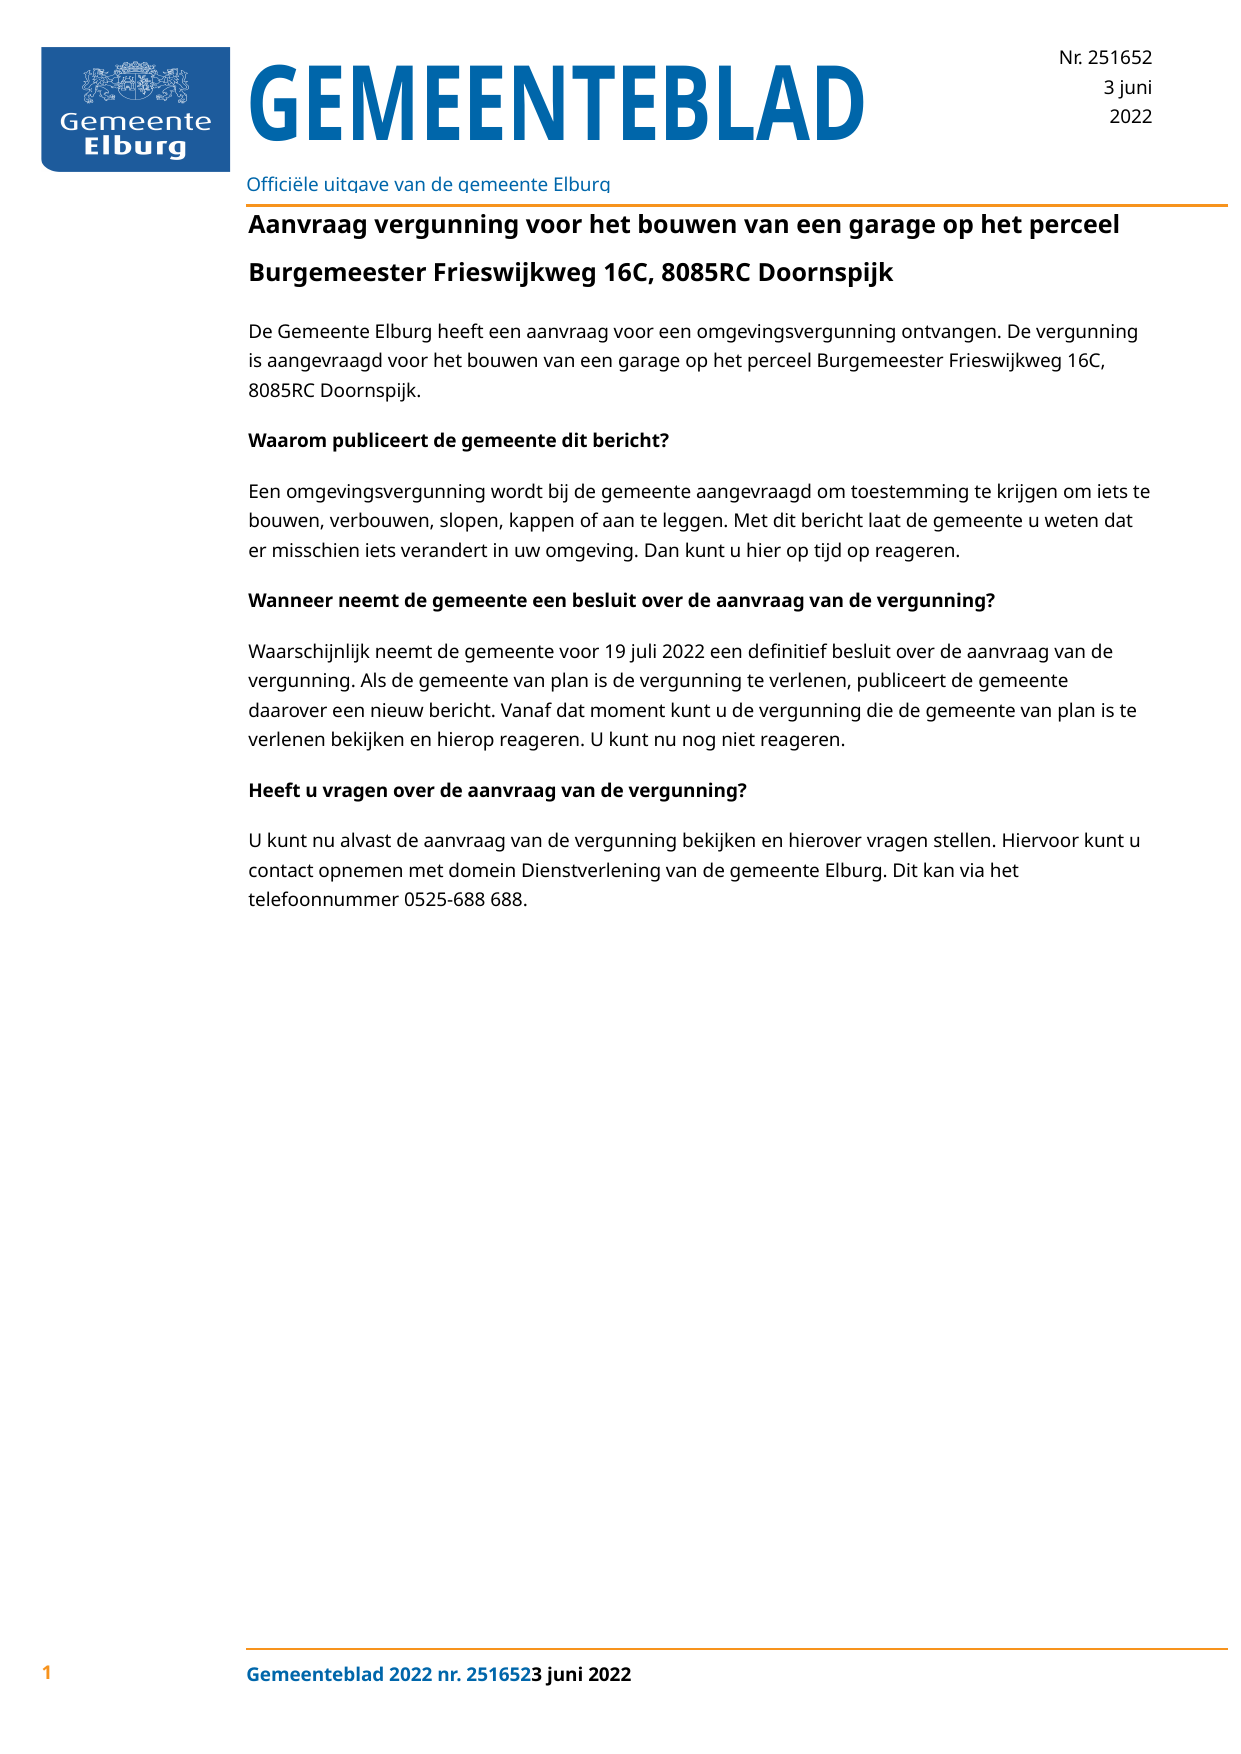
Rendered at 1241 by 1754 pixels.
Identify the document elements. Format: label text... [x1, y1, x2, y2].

text De Gemeente Elburg heeft een aanvraag voor een omgevingsvergunning ontvangen. De vergunning is aangevraagd voor het bouwen van een garage op het perceel Burgemeester Frieswijkweg 16C, 8085RC Doornspijk. [248, 318, 1152, 403]
text Aanvraag vergunning voor het bouwen van een garage op het perceel Burgemeester Frieswijkweg 16C, 8085RC Doornspijk [248, 207, 1152, 288]
picture [41, 47, 231, 172]
text Waarschijnlijk neemt de gemeente voor 19 juli 2022 een definitief besluit over de aanvraag van de vergunning. Als de gemeente van plan is de vergunning te verlenen, publiceert de gemeente daarover een nieuw bericht. Vanaf dat moment kunt u de vergunning die de gemeente van plan is te verlenen bekijken en hierop reageren. U kunt nu nog niet reageren. [248, 638, 1152, 752]
text U kunt nu alvast de aanvraag van de vergunning bekijken en hierover vragen stellen. Hiervoor kunt u contact opnemen met domein Dienstverlening van de gemeente Elburg. Dit kan via het telefoonnummer 0525-688 688. [248, 827, 1152, 912]
text Waarom publiceert de gemeente dit bericht? [248, 427, 1152, 453]
text Heeft u vragen over de aanvraag van de vergunning? [248, 777, 1152, 803]
text Wanneer neemt de gemeente een besluit over de aanvraag van de vergunning? [248, 587, 1152, 613]
text Een omgevingsvergunning wordt bij de gemeente aangevraagd om toestemming te krijgen om iets te bouwen, verbouwen, slopen, kappen of aan te leggen. Met dit bericht laat de gemeente u weten dat er misschien iets verandert in uw omgeving. Dan kunt u hier op tijd op reageren. [248, 478, 1152, 563]
